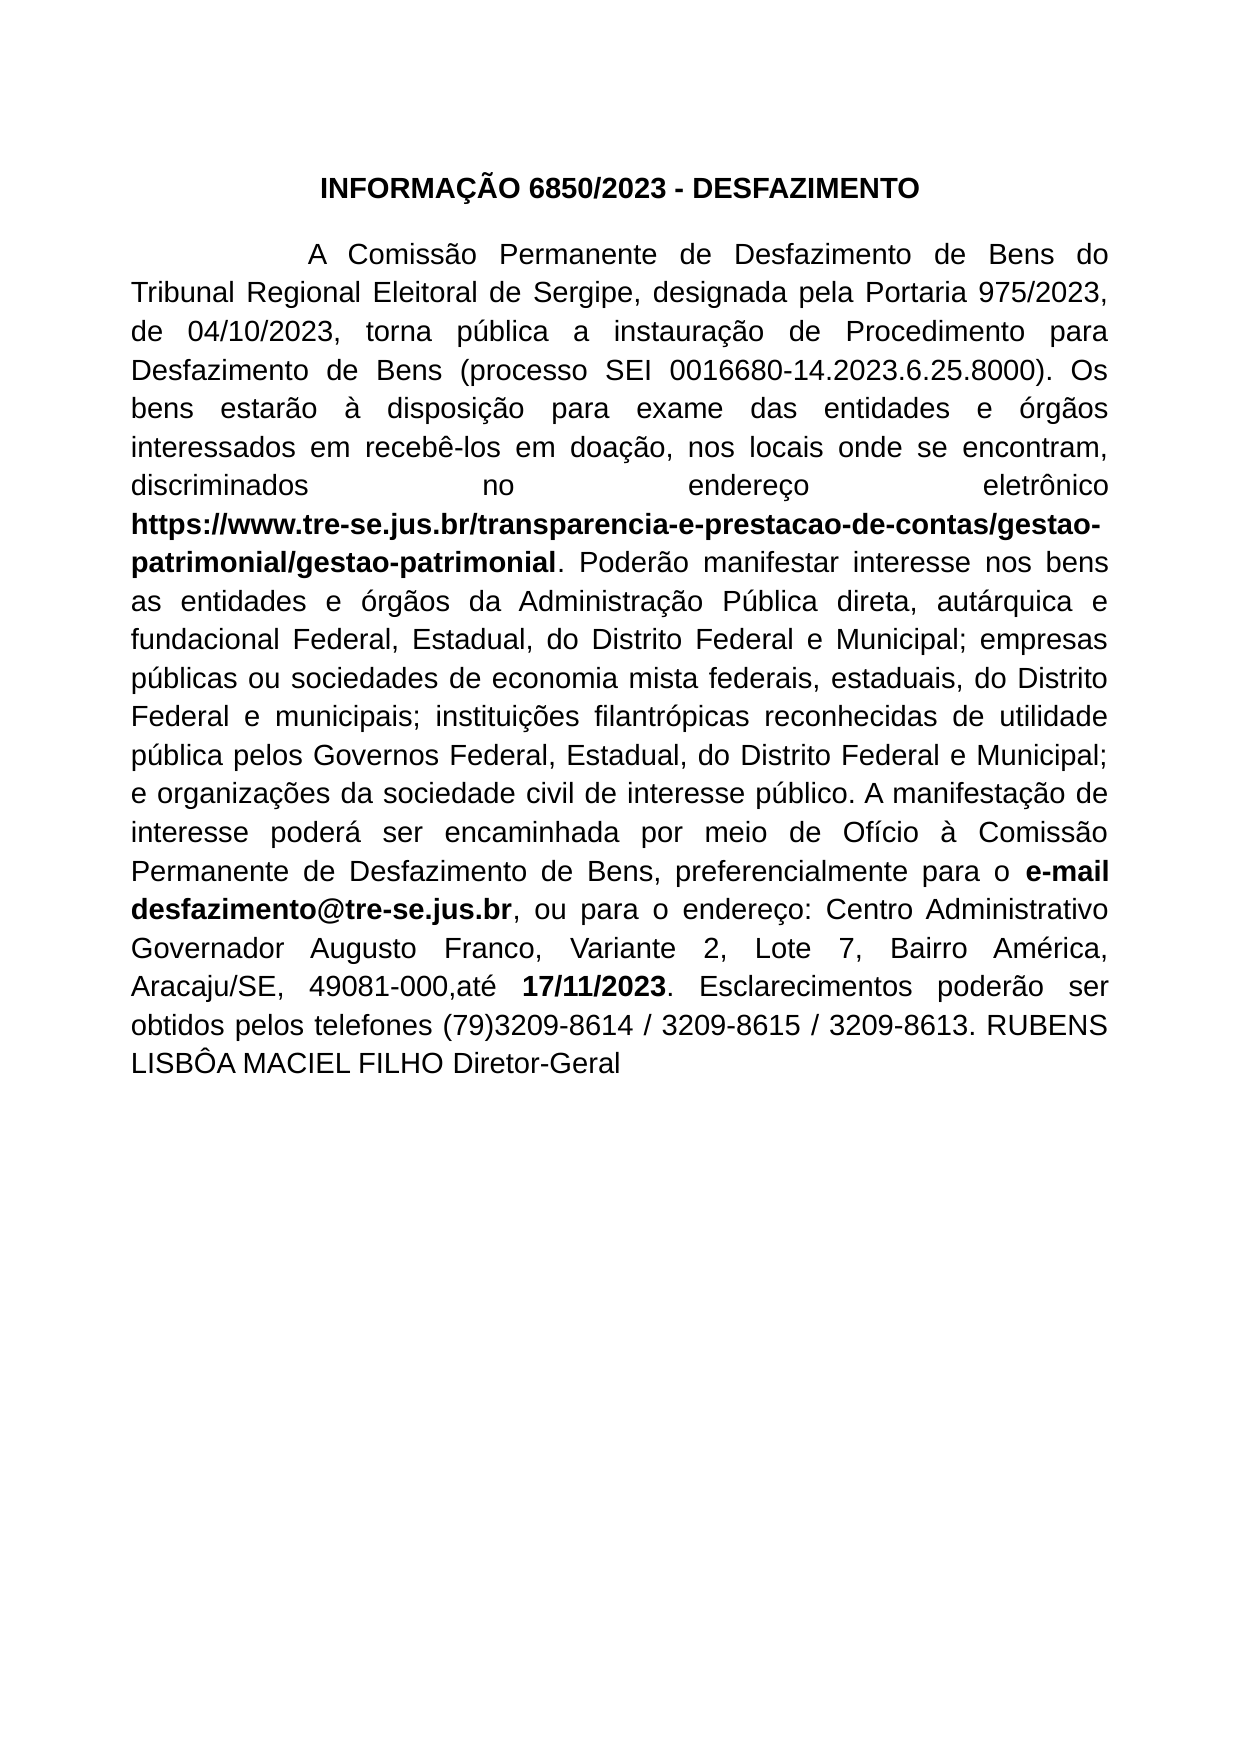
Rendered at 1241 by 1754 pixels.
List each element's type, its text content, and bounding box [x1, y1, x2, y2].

text A Comissão Permanente de Desfazimento de Bens do Tribunal Regional Eleitoral de Sergipe, designada pela Portaria 975/2023, de 04/10/2023, torna pública a instauração de Procedimento para Desfazimento de Bens (processo SEI 0016680-14.2023.6.25.8000). Os bens estarão à disposição para exame das entidades e órgãos interessados em recebê-los em doação, nos locais onde se encontram, discriminados no endereço eletrônico https://www.tre-se.jus.br/transparencia-e-prestacao-de-contas/gestao-patrimonial/gestao-patrimonial. Poderão manifestar interesse nos bens as entidades e órgãos da Administração Pública direta, autárquica e fundacional Federal, Estadual, do Distrito Federal e Municipal; empresas públicas ou sociedades de economia mista federais, estaduais, do Distrito Federal e municipais; instituições filantrópicas reconhecidas de utilidade pública pelos Governos Federal, Estadual, do Distrito Federal e Municipal; e organizações da sociedade civil de interesse público. A manifestação de interesse poderá ser encaminhada por meio de Ofício à Comissão Permanente de Desfazimento de Bens, preferencialmente para o e-mail desfazimento@tre-se.jus.br, ou para o endereço: Centro Administrativo Governador Augusto Franco, Variante 2, Lote 7, Bairro América, Aracaju/SE, 49081-000,até 17/11/2023. Esclarecimentos poderão ser obtidos pelos telefones (79)3209-8614 / 3209-8615 / 3209-8613. RUBENS LISBÔA MACIEL FILHO Diretor-Geral [131, 237, 1109, 1080]
text INFORMAÇÃO 6850/2023 - DESFAZIMENTO [118, 171, 1122, 205]
